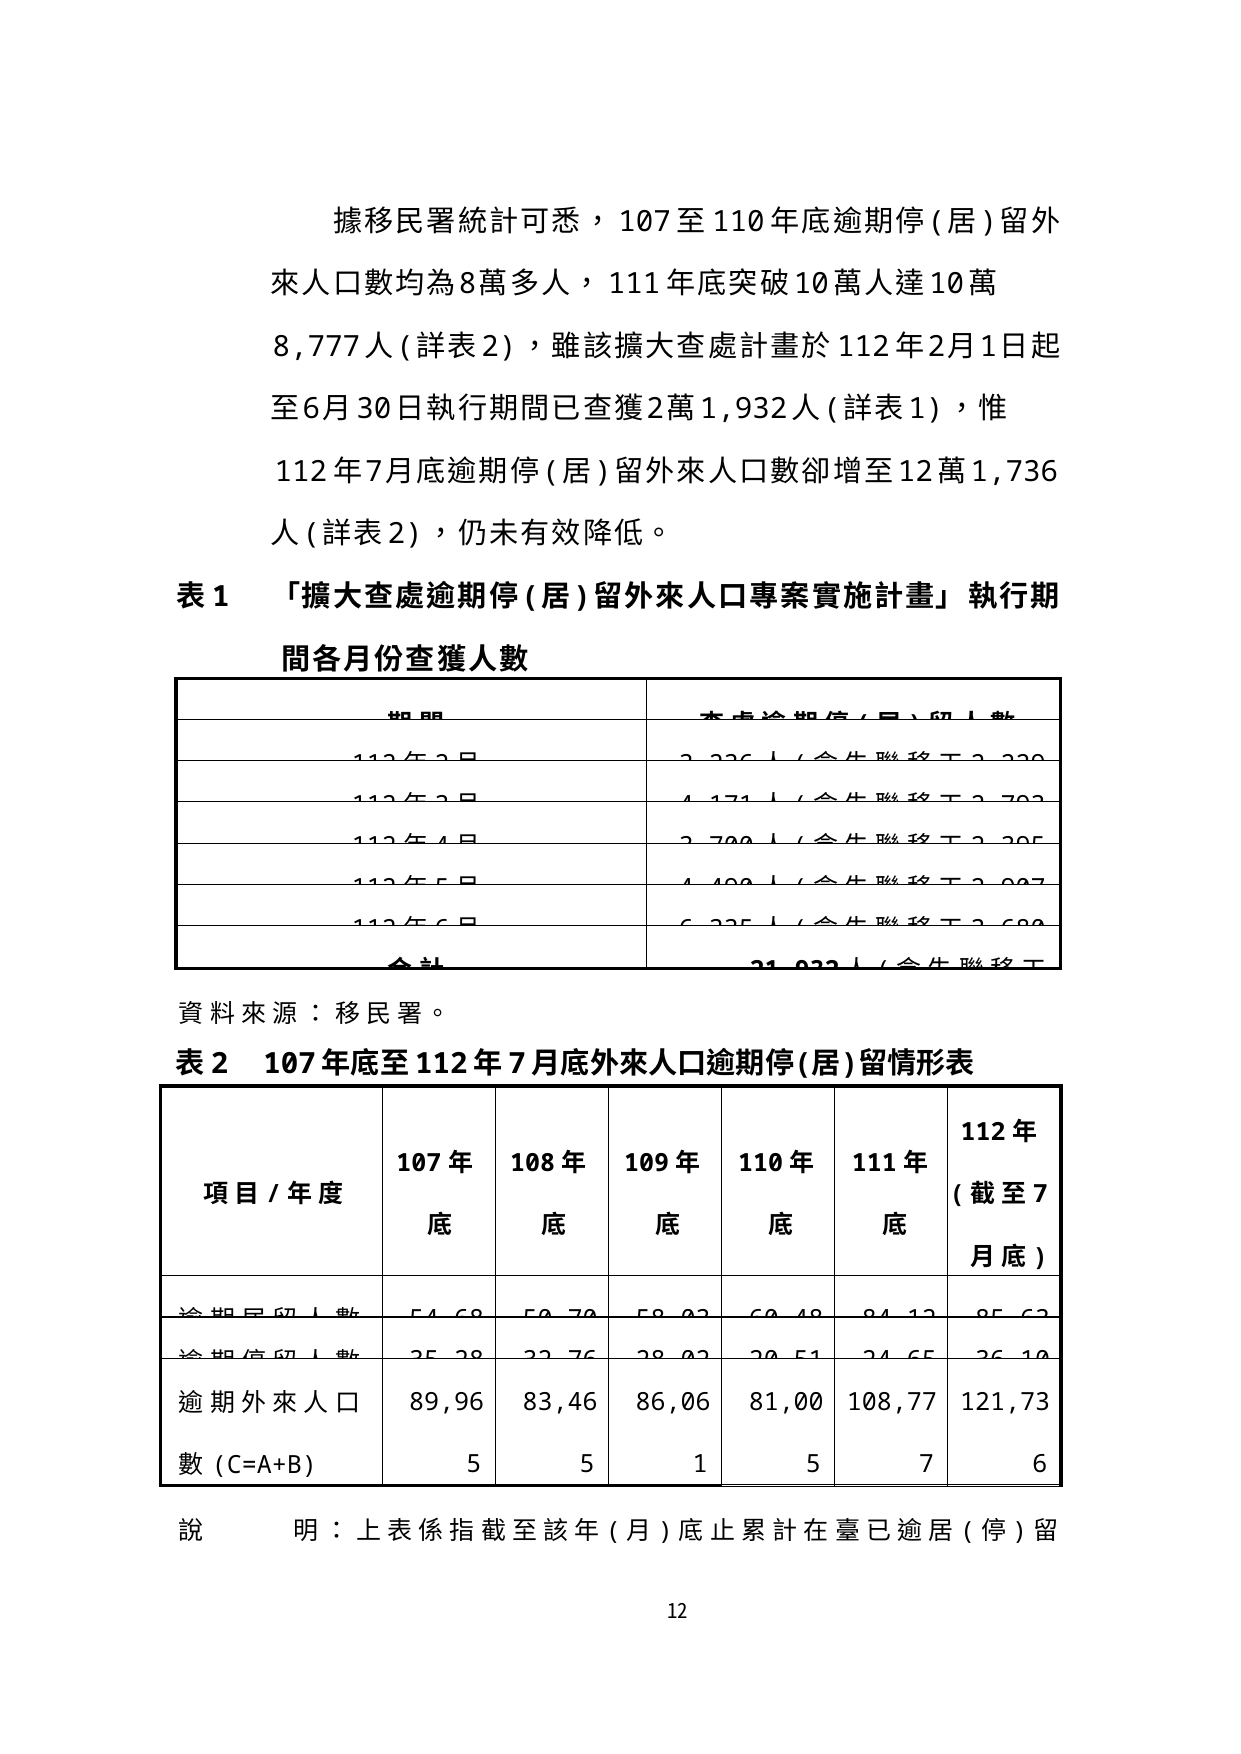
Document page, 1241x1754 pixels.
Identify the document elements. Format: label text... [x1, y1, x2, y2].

table_cell 逾期居留人數(A) [162, 1276, 382, 1316]
table_cell 6,335人(含失聯移工3,680人) [647, 885, 1059, 925]
table_cell 50,702 [496, 1276, 608, 1316]
table_cell 24,656 [835, 1318, 947, 1358]
table_cell 35,284 [383, 1318, 495, 1358]
table_cell 合計 [178, 926, 646, 967]
text 據移民署統計可悉，107至110年底逾期停(居)留外來人口數均為8萬多人，111年底突破10萬人達10萬8,777人(詳表2)，雖該擴大查處計畫於112年2月1日起至6月30日執行期間已查獲2萬1,932人(詳表1)，惟112年7月底逾期停(居)留外來人口數卻增至12萬1,736人(詳表2)，仍未有效降低。 [264, 177, 1061, 552]
table_header 期間 [178, 680, 646, 718]
table_cell 112年5月 [178, 844, 646, 884]
table_cell 20,519 [722, 1318, 834, 1358]
table_cell 3,236人(含失聯移工2,229人) [647, 720, 1059, 760]
table_header 108年底 [496, 1088, 608, 1275]
table_cell 54,681 [383, 1276, 495, 1316]
table_cell 83,465 [496, 1359, 608, 1484]
table_header 項目/年度 [162, 1088, 382, 1275]
table_cell 112年6月 [178, 885, 646, 925]
table_cell 121,736 [948, 1359, 1059, 1484]
table_cell 112年4月 [178, 802, 646, 843]
table_header 111年底 [835, 1088, 947, 1275]
table_cell 逾期停留人數(B) [162, 1318, 382, 1358]
text 表1 「擴大查處逾期停(居)留外來人口專案實施計畫」執行期間各月份查獲人數 [176, 552, 1061, 677]
table_header 110年底 [722, 1088, 834, 1275]
table_header 109年底 [609, 1088, 721, 1275]
table_cell 112年3月 [178, 761, 646, 801]
table_cell 85,633 [948, 1276, 1059, 1316]
table_cell 36,103 [948, 1318, 1059, 1358]
table_cell 112年2月 [178, 720, 646, 760]
table_cell 4,490人(含失聯移工2,907人) [647, 844, 1059, 884]
text 說 明：上表係指截至該年(月)底止累計在臺已逾居(停)留 [175, 1487, 1061, 1549]
table_header 112年 (截至7月底) [948, 1088, 1059, 1275]
table_cell 81,005 [722, 1359, 834, 1484]
table_cell 32,763 [496, 1318, 608, 1358]
table_cell 28,028 [609, 1318, 721, 1358]
text 表2 107年底至112年7月底外來人口逾期停(居)留情形表 [176, 1032, 1061, 1084]
table_cell 60,486 [722, 1276, 834, 1316]
table_cell 89,965 [383, 1359, 495, 1484]
table_cell 21,932人(含失聯移工14,004人) [647, 926, 1059, 967]
table_cell 3,700人(含失聯移工2,395人) [647, 802, 1059, 843]
table_cell 84,121 [835, 1276, 947, 1316]
table_header 查處逾期停(居)留人數 [647, 680, 1059, 718]
table_cell 108,777 [835, 1359, 947, 1484]
table_cell 58,033 [609, 1276, 721, 1316]
table_cell 4,171人(含失聯移工2,793人) [647, 761, 1059, 801]
table_cell 86,061 [609, 1359, 721, 1484]
text 資料來源：移民署。 [175, 970, 1061, 1032]
table_cell 逾期外來人口數(C=A+B) [162, 1359, 382, 1484]
table_header 107年底 [383, 1088, 495, 1275]
